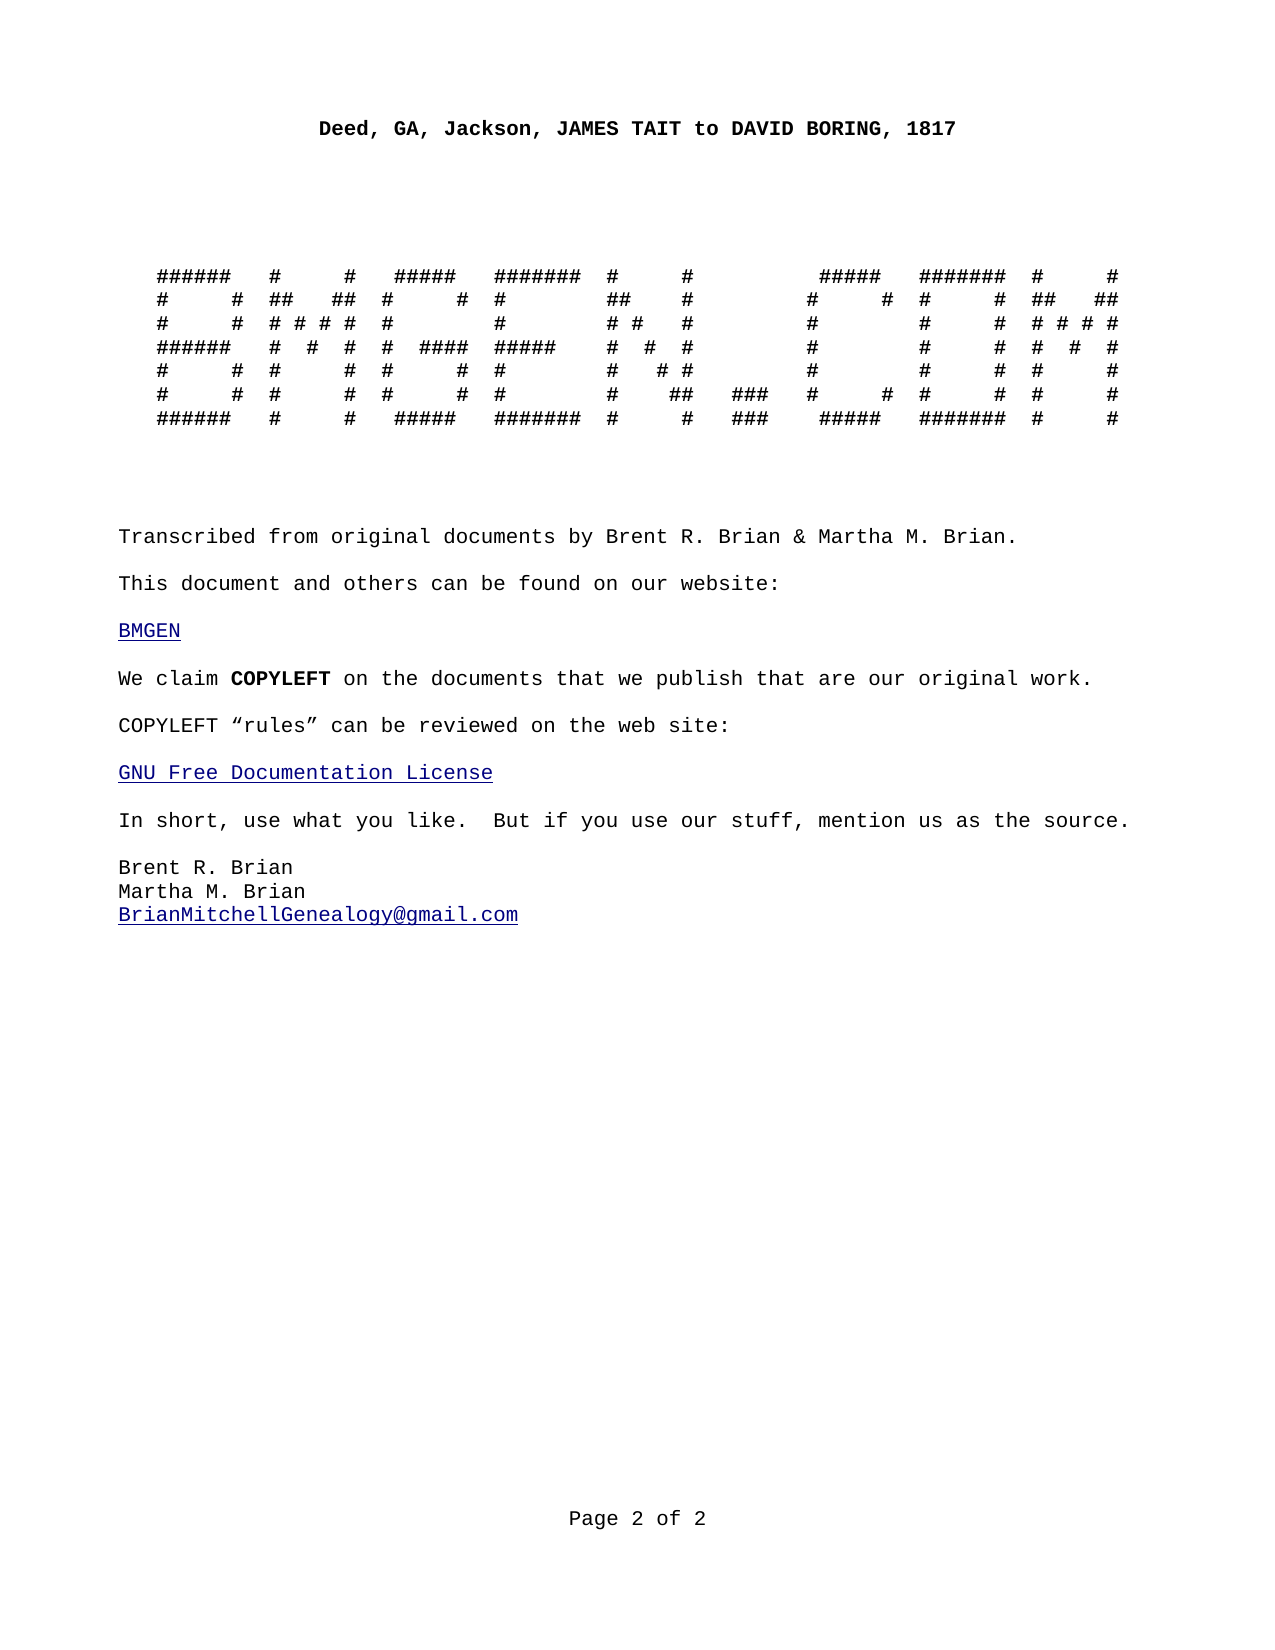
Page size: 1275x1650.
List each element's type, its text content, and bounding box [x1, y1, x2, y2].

text GNU Free Documentation License [118, 762, 1157, 786]
text COPYLEFT “rules” can be reviewed on the web site: [118, 715, 1157, 739]
text # # # # # # # # # # # # # # # # # # [118, 313, 1157, 337]
text ###### # # ##### ####### # # ##### ####### # # [118, 266, 1157, 289]
text Martha M. Brian [118, 881, 1157, 904]
text # # # # # # # # # # # # # # # [118, 360, 1157, 384]
text We claim COPYLEFT on the documents that we publish that are our original work. [118, 668, 1157, 691]
text In short, use what you like. But if you use our stuff, mention us as the source. [118, 810, 1157, 833]
text BMGEN [118, 621, 1157, 644]
text # # # # # # # # ## ### # # # # # # [118, 384, 1157, 408]
text This document and others can be found on our website: [118, 573, 1157, 597]
text Transcribed from original documents by Brent R. Brian & Martha M. Brian. [118, 526, 1157, 549]
text Brent R. Brian [118, 857, 1157, 881]
text # # ## ## # # # ## # # # # # ## ## [118, 289, 1157, 313]
text BrianMitchellGenealogy@gmail.com [118, 904, 1157, 928]
text ###### # # # # #### ##### # # # # # # # # # [118, 337, 1157, 360]
text ###### # # ##### ####### # # ### ##### ####### # # [118, 408, 1157, 431]
